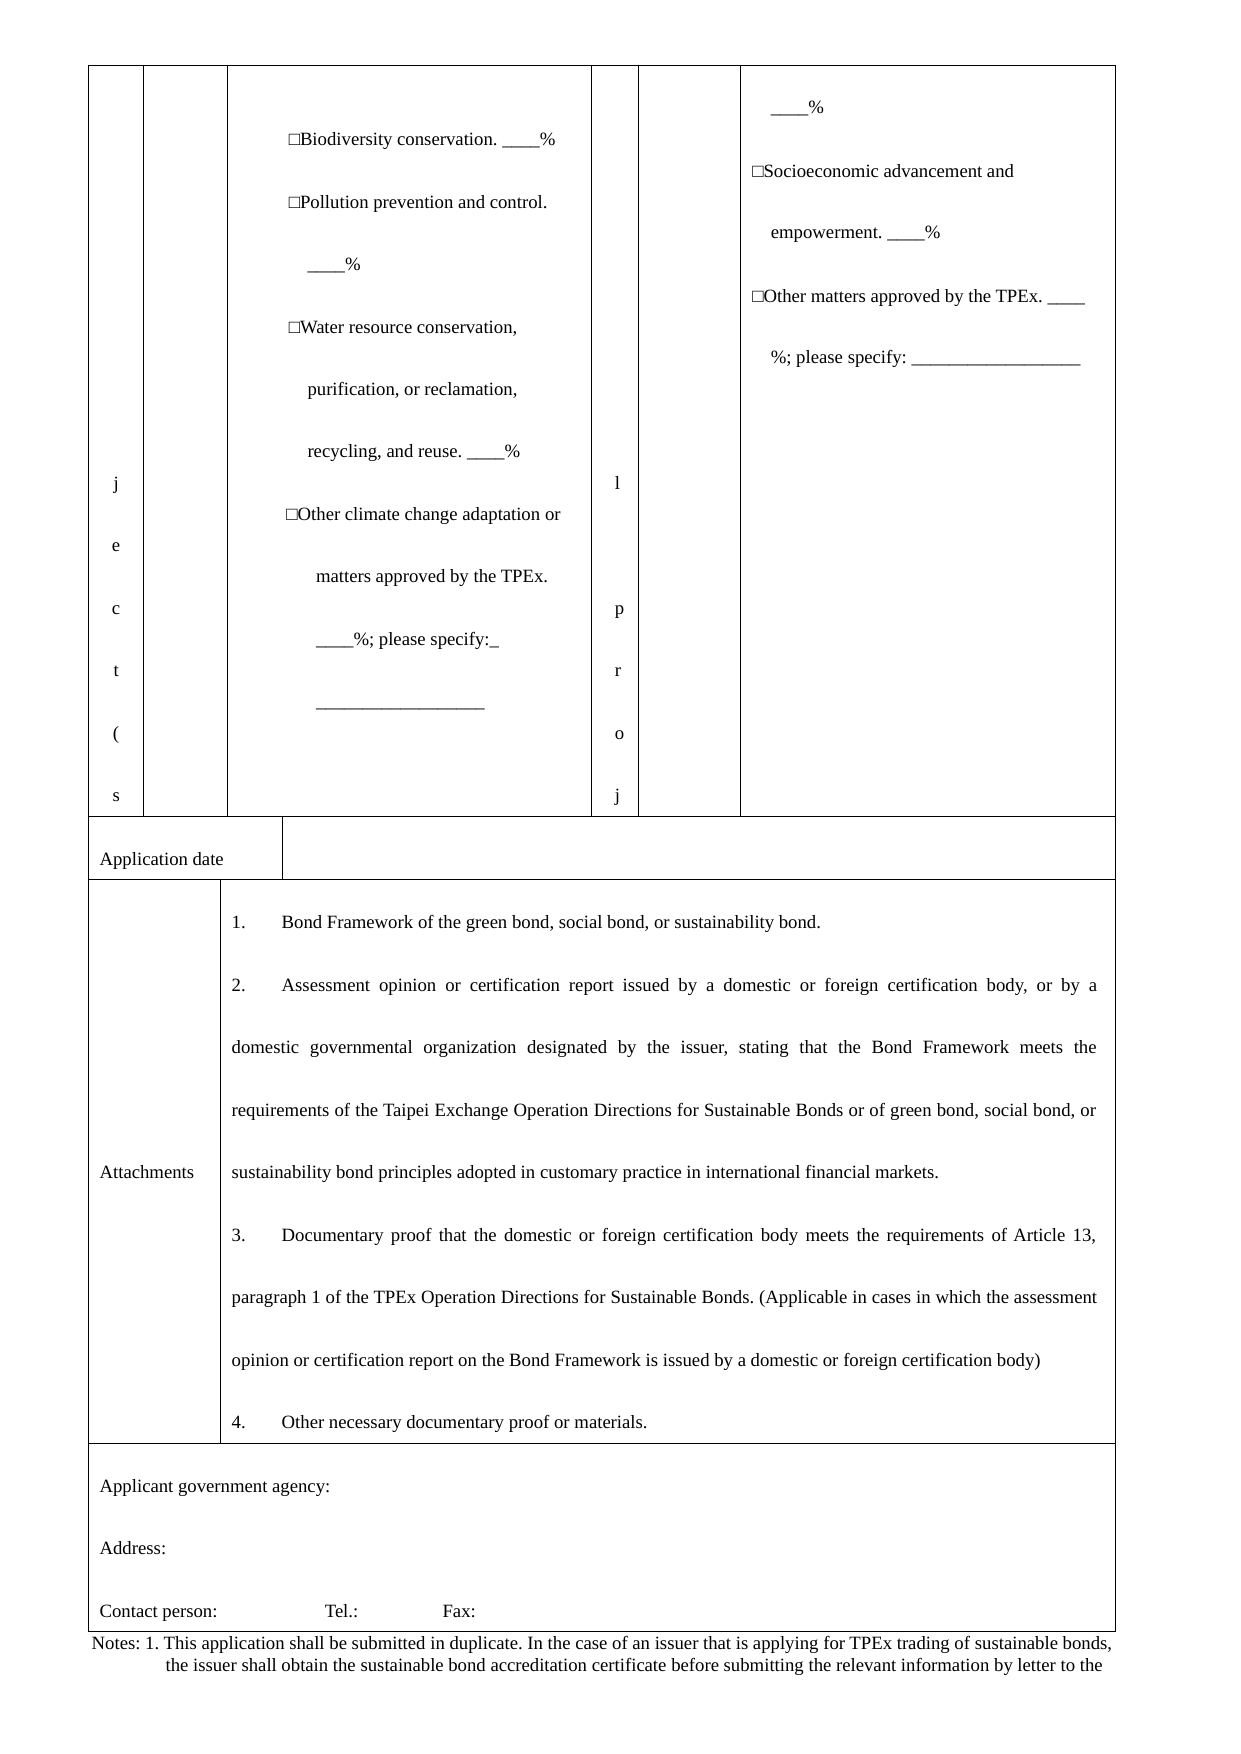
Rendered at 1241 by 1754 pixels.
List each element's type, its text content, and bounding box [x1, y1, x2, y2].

table_cell [283, 817, 1115, 879]
table_cell Applicant government agency: Address: Contact person: Tel.: Fax: [89, 1444, 1115, 1631]
table_cell Attachments [89, 880, 220, 1443]
table_cell □Biodiversity conservation. ____% □Pollution prevention and control. ____% □Water resource conservation, purification, or reclamation, recycling, and reuse. ____% □Other climate change adaptation or matters approved by the TPEx. ____%; please specify:_ __________________ [228, 66, 591, 816]
table_cell Content of the social project(s) [592, 66, 638, 816]
table_cell Bond Framework of the green bond, social bond, or sustainability bond. Assessment opinion or certification report issued by a domestic or foreign certification body, or by a domestic governmental organization designated by the issuer, stating that the Bond Framework meets the requirements of the Taipei Exchange Operation Directions for Sustainable Bonds or of green bond, social bond, or sustainability bond principles adopted in customary practice in international financial markets. Documentary proof that the domestic or foreign certification body meets the requirements of Article 13, paragraph 1 of the TPEx Operation Directions for Sustainable Bonds. (Applicable in cases in which the assessment opinion or certification report on the Bond Framework is issued by a domestic or foreign certification body) Other necessary documentary proof or materials. [221, 880, 1115, 1443]
table_cell [639, 66, 740, 816]
table_cell [144, 66, 227, 816]
table_cell Application date [89, 817, 282, 879]
table_cell Content of the green project(s) [89, 66, 143, 816]
table_cell ____% □Socioeconomic advancement and empowerment. ____% □Other matters approved by the TPEx. ____%; please specify: __________________ [741, 66, 1115, 816]
text Notes: 1. This application shall be submitted in duplicate. In the case of an issuer that is applying for TPEx trading of sustainable bonds, the issuer shall obtain the sustainable bond accreditation certificate before submitting the relevant information by letter to the [91, 1632, 1134, 1675]
